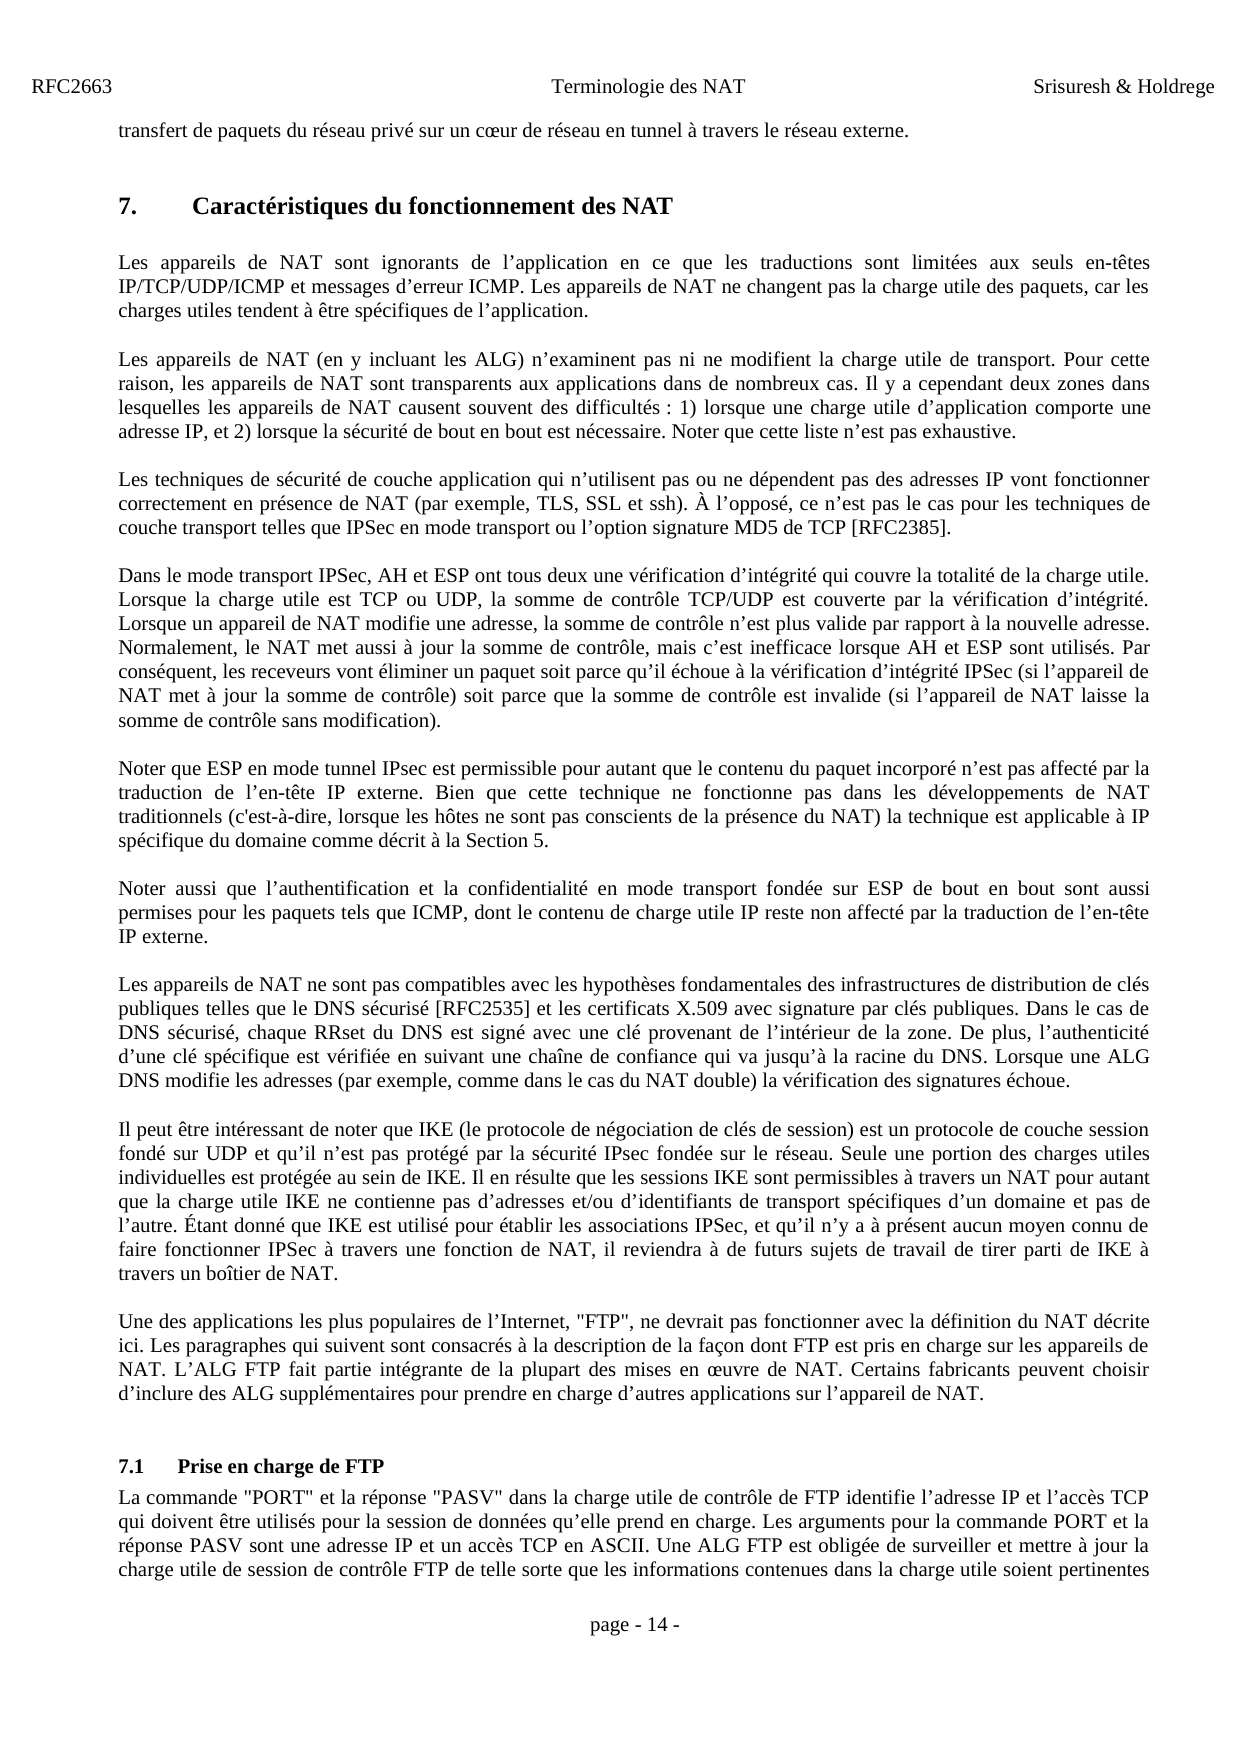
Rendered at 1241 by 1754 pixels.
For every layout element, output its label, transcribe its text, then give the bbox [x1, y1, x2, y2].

text Noter aussi que l’authentification et la confidentialité en mode transport fondée sur ESP de bout en bout sont aussi permises pour les paquets tels que ICMP, dont le contenu de charge utile IP reste non affecté par la traduction de l’en-tête IP externe. [118, 876, 1152, 948]
text Une des applications les plus populaires de l’Internet, "FTP", ne devrait pas fonctionner avec la définition du NAT décrite ici. Les paragraphes qui suivent sont consacrés à la description de la façon dont FTP est pris en charge sur les appareils de NAT. L’ALG FTP fait partie intégrante de la plupart des mises en œuvre de NAT. Certains fabricants peuvent choisir d’inclure des ALG supplémentaires pour prendre en charge d’autres applications sur l’appareil de NAT. [118, 1309, 1152, 1405]
subtitle 7.1 Prise en charge de FTP [118, 1454, 1152, 1478]
text Noter que ESP en mode tunnel IPsec est permissible pour autant que le contenu du paquet incorporé n’est pas affecté par la traduction de l’en-tête IP externe. Bien que cette technique ne fonctionne pas dans les développements de NAT traditionnels (c'est-à-dire, lorsque les hôtes ne sont pas conscients de la présence du NAT) la technique est applicable à IP spécifique du domaine comme décrit à la Section 5. [118, 756, 1152, 852]
text La commande "PORT" et la réponse "PASV" dans la charge utile de contrôle de FTP identifie l’adresse IP et l’accès TCP qui doivent être utilisés pour la session de données qu’elle prend en charge. Les arguments pour la commande PORT et la réponse PASV sont une adresse IP et un accès TCP en ASCII. Une ALG FTP est obligée de surveiller et mettre à jour la charge utile de session de contrôle FTP de telle sorte que les informations contenues dans la charge utile soient pertinentes [118, 1485, 1152, 1581]
text Il peut être intéressant de noter que IKE (le protocole de négociation de clés de session) est un protocole de couche session fondé sur UDP et qu’il n’est pas protégé par la sécurité IPsec fondée sur le réseau. Seule une portion des charges utiles individuelles est protégée au sein de IKE. Il en résulte que les sessions IKE sont permissibles à travers un NAT pour autant que la charge utile IKE ne contienne pas d’adresses et/ou d’identifiants de transport spécifiques d’un domaine et pas de l’autre. Étant donné que IKE est utilisé pour établir les associations IPSec, et qu’il n’y a à présent aucun moyen connu de faire fonctionner IPSec à travers une fonction de NAT, il reviendra à de futurs sujets de travail de tirer parti de IKE à travers un boîtier de NAT. [118, 1117, 1152, 1285]
text Les appareils de NAT ne sont pas compatibles avec les hypothèses fondamentales des infrastructures de distribution de clés publiques telles que le DNS sécurisé [RFC2535] et les certificats X.509 avec signature par clés publiques. Dans le cas de DNS sécurisé, chaque RRset du DNS est signé avec une clé provenant de l’intérieur de la zone. De plus, l’authenticité d’une clé spécifique est vérifiée en suivant une chaîne de confiance qui va jusqu’à la racine du DNS. Lorsque une ALG DNS modifie les adresses (par exemple, comme dans le cas du NAT double) la vérification des signatures échoue. [118, 972, 1152, 1092]
subtitle 7. Caractéristiques du fonctionnement des NAT [118, 191, 1152, 220]
text Les appareils de NAT sont ignorants de l’application en ce que les traductions sont limitées aux seuls en-têtes IP/TCP/UDP/ICMP et messages d’erreur ICMP. Les appareils de NAT ne changent pas la charge utile des paquets, car les charges utiles tendent à être spécifiques de l’application. [118, 250, 1152, 322]
text Dans le mode transport IPSec, AH et ESP ont tous deux une vérification d’intégrité qui couvre la totalité de la charge utile. Lorsque la charge utile est TCP ou UDP, la somme de contrôle TCP/UDP est couverte par la vérification d’intégrité. Lorsque un appareil de NAT modifie une adresse, la somme de contrôle n’est plus valide par rapport à la nouvelle adresse. Normalement, le NAT met aussi à jour la somme de contrôle, mais c’est inefficace lorsque AH et ESP sont utilisés. Par conséquent, les receveurs vont éliminer un paquet soit parce qu’il échoue à la vérification d’intégrité IPSec (si l’appareil de NAT met à jour la somme de contrôle) soit parce que la somme de contrôle est invalide (si l’appareil de NAT laisse la somme de contrôle sans modification). [118, 563, 1152, 732]
text Les techniques de sécurité de couche application qui n’utilisent pas ou ne dépendent pas des adresses IP vont fonctionner correctement en présence de NAT (par exemple, TLS, SSL et ssh). À l’opposé, ce n’est pas le cas pour les techniques de couche transport telles que IPSec en mode transport ou l’option signature MD5 de TCP [RFC2385]. [118, 467, 1152, 539]
text transfert de paquets du réseau privé sur un cœur de réseau en tunnel à travers le réseau externe. [118, 118, 1152, 142]
text Les appareils de NAT (en y incluant les ALG) n’examinent pas ni ne modifient la charge utile de transport. Pour cette raison, les appareils de NAT sont transparents aux applications dans de nombreux cas. Il y a cependant deux zones dans lesquelles les appareils de NAT causent souvent des difficultés : 1) lorsque une charge utile d’application comporte une adresse IP, et 2) lorsque la sécurité de bout en bout est nécessaire. Noter que cette liste n’est pas exhaustive. [118, 347, 1152, 443]
